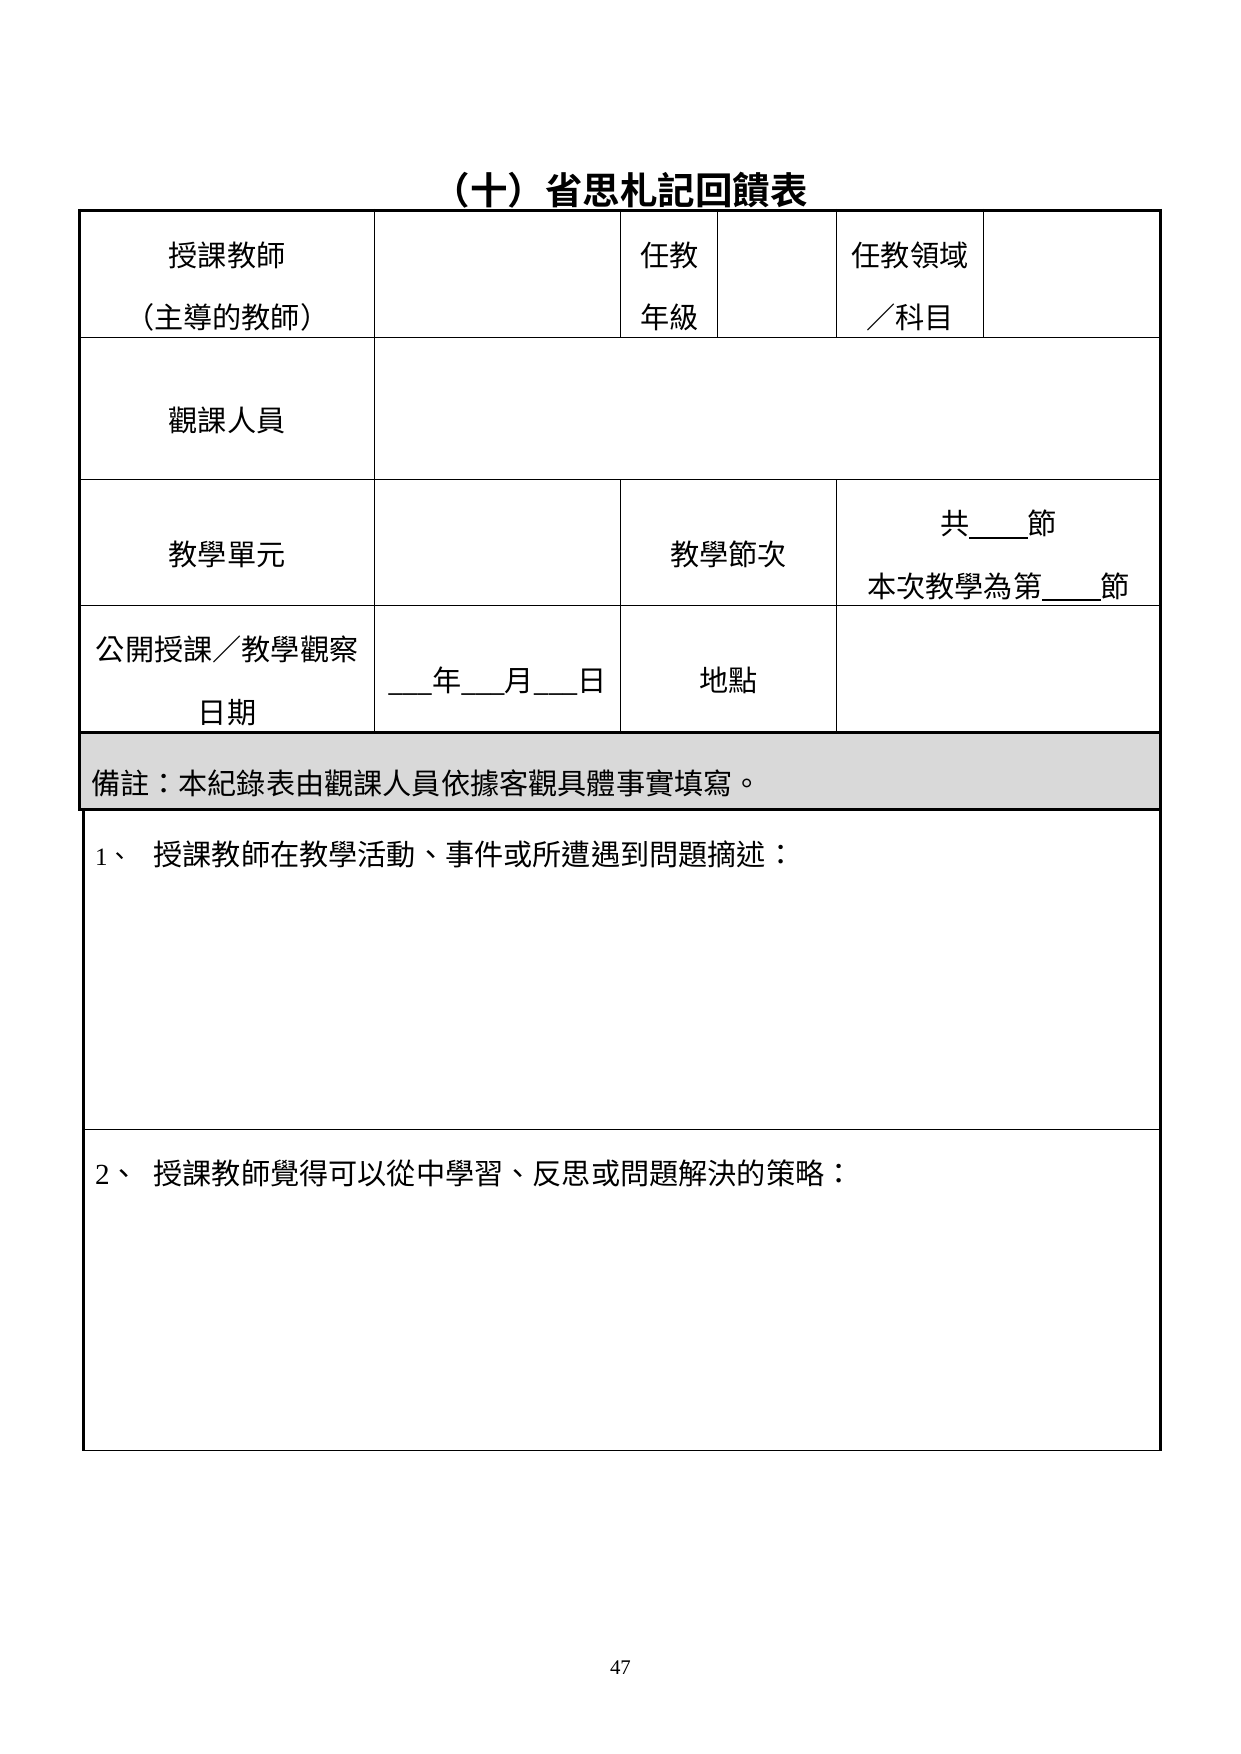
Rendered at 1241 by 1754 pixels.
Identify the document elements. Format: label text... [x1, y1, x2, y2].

text （十）省思札記回饋表 [75, 146, 1165, 209]
table_cell [375, 338, 1159, 479]
table_header 授課教師 （主導的教師） [81, 212, 374, 337]
table_header [375, 212, 620, 337]
table_cell 備註：本紀錄表由觀課人員依據客觀具體事實填寫。 [81, 734, 1159, 808]
table_header [984, 212, 1159, 337]
table_cell [375, 480, 620, 605]
table_cell 共 節 本次教學為第 節 [837, 480, 1159, 605]
table_cell 觀課人員 [81, 338, 374, 479]
table_cell ___年___月___日 [375, 606, 620, 731]
table_cell 授課教師覺得可以從中學習、反思或問題解決的策略： [85, 1130, 1159, 1450]
table_header [718, 212, 836, 337]
table_cell 教學節次 [621, 480, 836, 605]
table_cell 授課教師在教學活動、事件或所遭遇到問題摘述： [85, 811, 1159, 1129]
table_cell 地點 [621, 606, 836, 731]
table_cell [837, 606, 1159, 731]
table_cell 教學單元 [81, 480, 374, 605]
table_header 任教年級 [621, 212, 717, 337]
table_cell 公開授課∕教學觀察日期 [81, 606, 374, 731]
table_header 任教領域∕科目 [837, 212, 983, 337]
